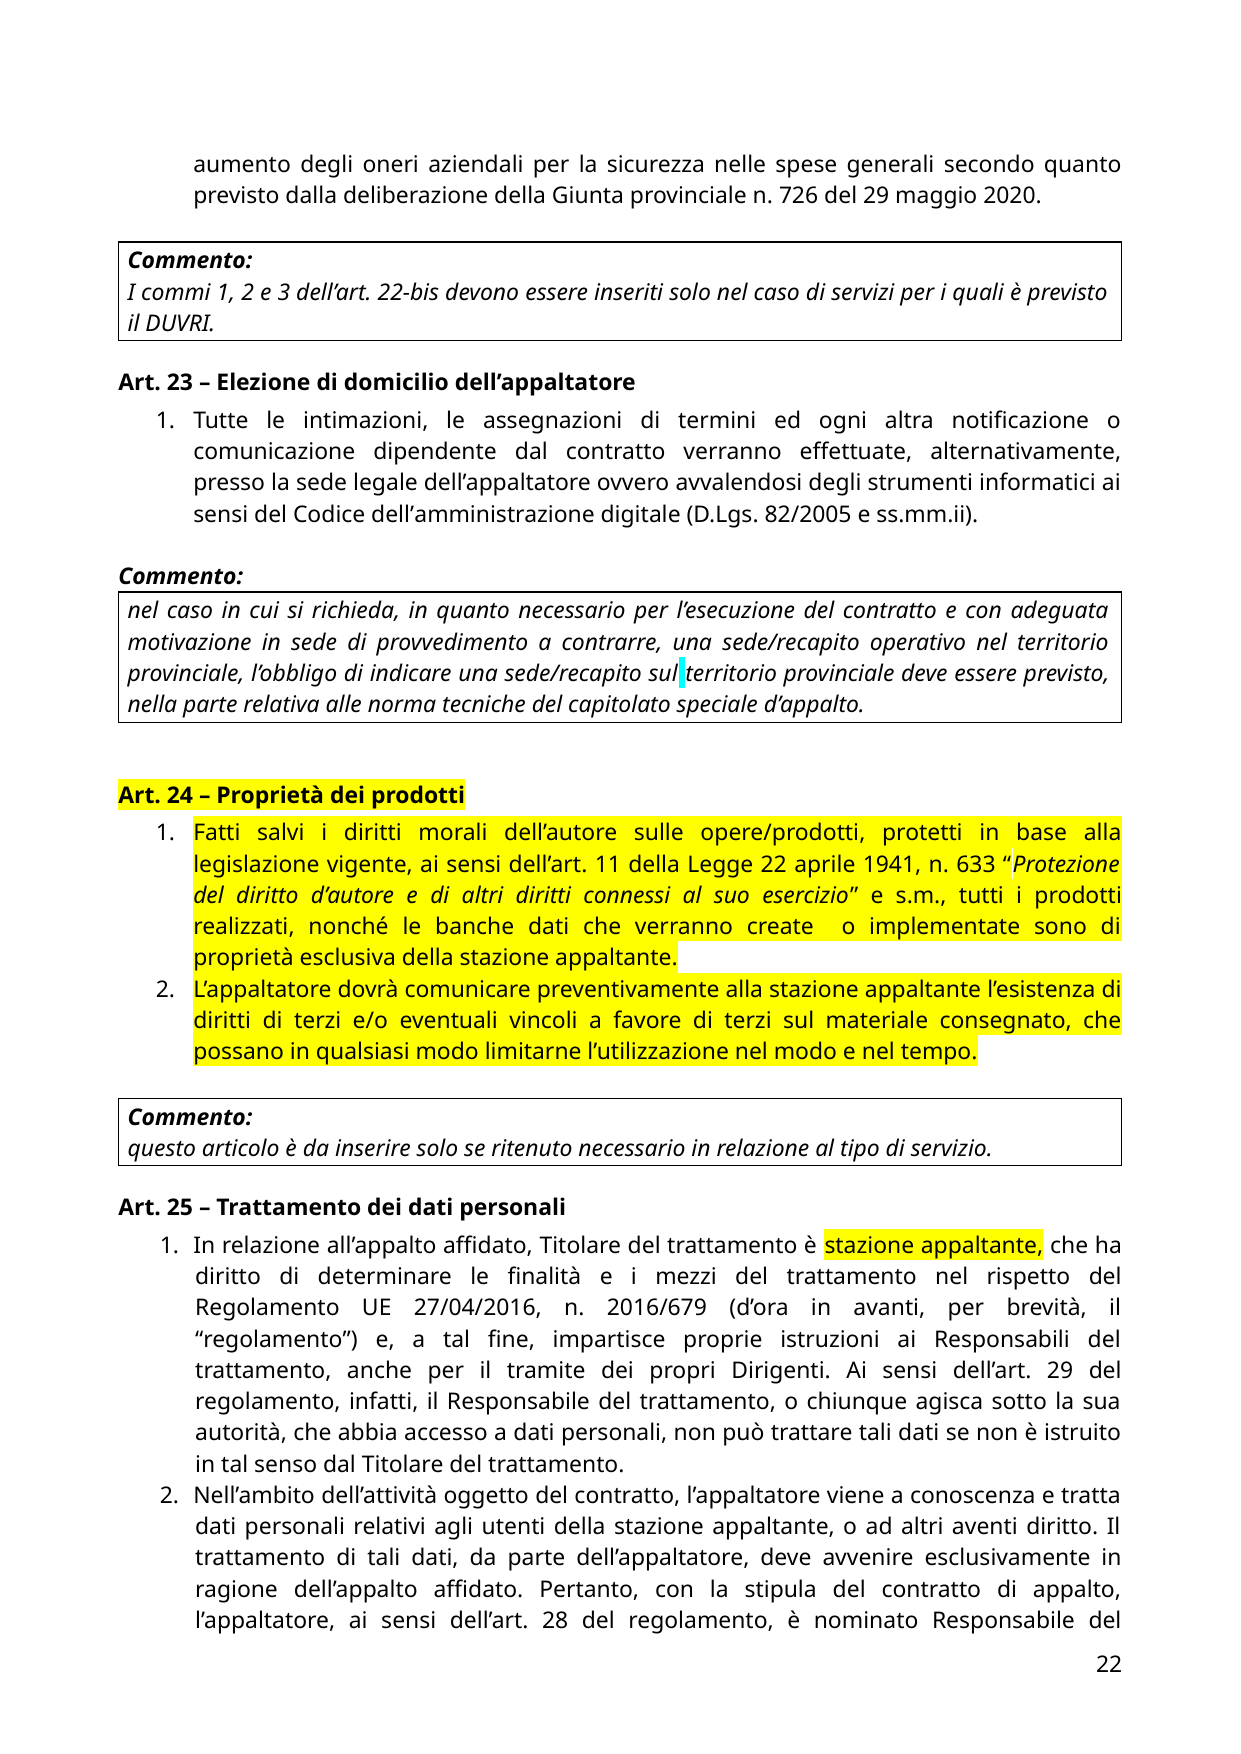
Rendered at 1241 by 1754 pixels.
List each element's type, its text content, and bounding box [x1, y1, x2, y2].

subtitle Art. 23 – Elezione di domicilio dell’appaltatore [118, 366, 1122, 398]
list In relazione all’appalto affidato, Titolare del trattamento è stazione appaltante, che ha diritto di determinare le finalità e i mezzi del trattamento nel rispetto del Regolamento UE 27/04/2016, n. 2016/679 (d’ora in avanti, per brevità, il “regolamento”) e, a tal fine, impartisce proprie istruzioni ai Responsabili del trattamento, anche per il tramite dei propri Dirigenti. Ai sensi dell’art. 29 del regolamento, infatti, il Responsabile del trattamento, o chiunque agisca sotto la sua autorità, che abbia accesso a dati personali, non può trattare tali dati se non è istruito in tal senso dal Titolare del trattamento. [159, 1229, 1122, 1479]
list Fatti salvi i diritti morali dell’autore sulle opere/prodotti, protetti in base alla legislazione vigente, ai sensi dell’art. 11 della Legge 22 aprile 1941, n. 633 “Protezione del diritto d’autore e di altri diritti connessi al suo esercizio” e s.m., tutti i prodotti realizzati, nonché le banche dati che verranno create o implementate sono di proprietà esclusiva della stazione appaltante. [156, 816, 1122, 973]
list Tutte le intimazioni, le assegnazioni di termini ed ogni altra notificazione o comunicazione dipendente dal contratto verranno effettuate, alternativamente, presso la sede legale dell’appaltatore ovvero avvalendosi degli strumenti informatici ai sensi del Codice dell’amministrazione digitale (D.Lgs. 82/2005 e ss.mm.ii). [156, 404, 1122, 529]
text nel caso in cui si richieda, in quanto necessario per l’esecuzione del contratto e con adeguata motivazione in sede di provvedimento a contrarre, una sede/recapito operativo nel territorio provinciale, l’obbligo di indicare una sede/recapito sul territorio provinciale deve essere previsto, nella parte relativa alle norma tecniche del capitolato speciale d’appalto. [119, 593, 1121, 722]
list L’appaltatore dovrà comunicare preventivamente alla stazione appaltante l’esistenza di diritti di terzi e/o eventuali vincoli a favore di terzi sul materiale consegnato, che possano in qualsiasi modo limitarne l’utilizzazione nel modo e nel tempo. [156, 973, 1122, 1066]
subtitle Art. 24 – Proprietà dei prodotti [118, 779, 1122, 810]
list Nell’ambito dell’attività oggetto del contratto, l’appaltatore viene a conoscenza e tratta dati personali relativi agli utenti della stazione appaltante, o ad altri aventi diritto. Il trattamento di tali dati, da parte dell’appaltatore, deve avvenire esclusivamente in ragione dell’appalto affidato. Pertanto, con la stipula del contratto di appalto, l’appaltatore, ai sensi dell’art. 28 del regolamento, è nominato Responsabile del [159, 1479, 1122, 1635]
text Commento: [119, 1099, 1121, 1129]
text questo articolo è da inserire solo se ritenuto necessario in relazione al tipo di servizio. [119, 1129, 1121, 1165]
text Commento: [119, 243, 1121, 273]
subtitle Art. 25 – Trattamento dei dati personali [118, 1191, 1122, 1223]
list aumento degli oneri aziendali per la sicurezza nelle spese generali secondo quanto previsto dalla deliberazione della Giunta provinciale n. 726 del 29 maggio 2020. [156, 148, 1122, 210]
text I commi 1, 2 e 3 dell’art. 22-bis devono essere inseriti solo nel caso di servizi per i quali è previsto il DUVRI. [119, 273, 1121, 340]
